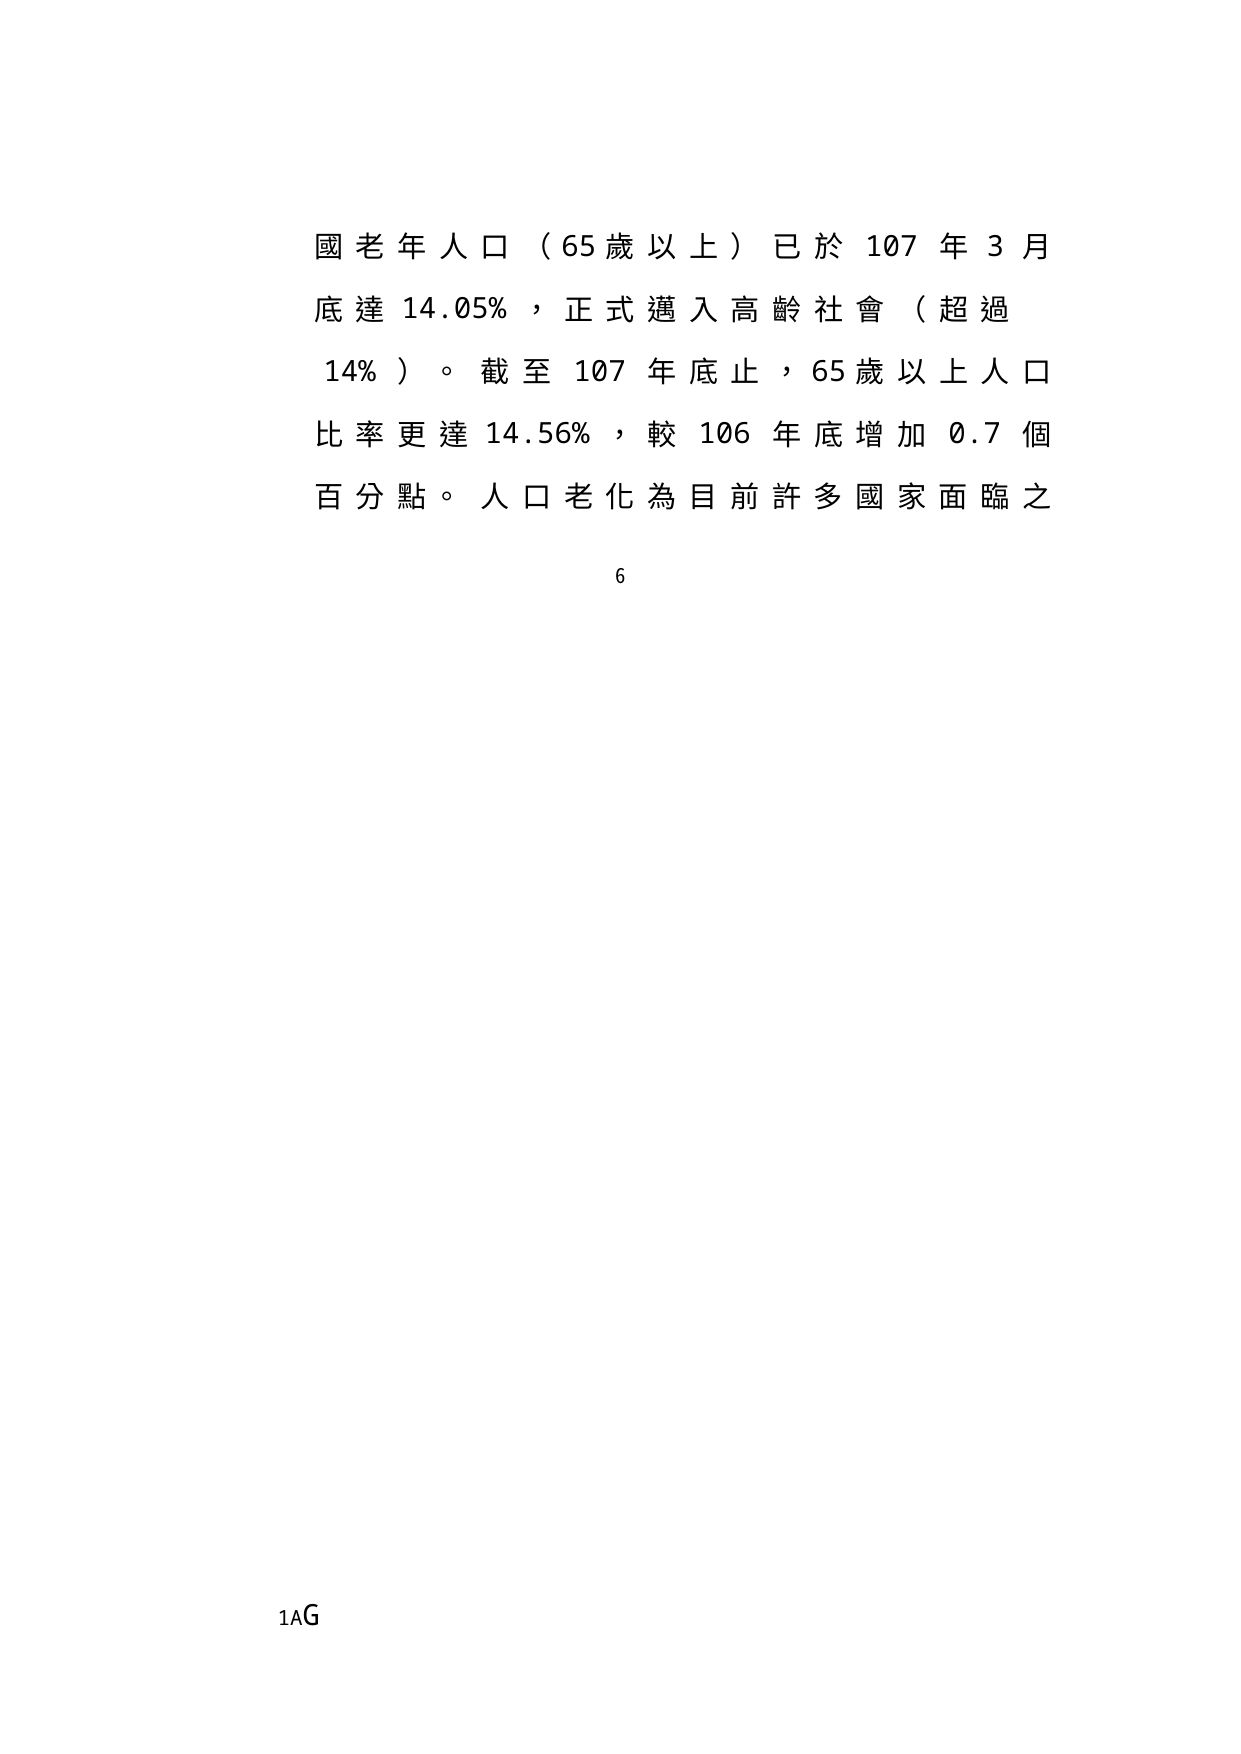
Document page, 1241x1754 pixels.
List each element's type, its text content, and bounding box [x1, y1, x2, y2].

text 據內政部戶政司108年5月8日所編製之「民國107年重要人口指標」指出，我國老年人口（65歲以上）已於107年3月底達14.05%，正式邁入高齡社會（超過14%）。截至107年底止，65歲以上人口比率更達14.56%，較106年底增加0.7個百分點。人口老化為目前許多國家面臨之嚴重社會經濟問題，為推動老人健康照護，該基金所屬部分分院設有護理之家，期能減輕失能老人家屬或照顧者負擔，或延緩病患失能狀況惡化，提升病患生活品質。又該基金所屬醫院附設之護理之家分為一般護理之家及精神護理之家，截至108年8月底止，計有臺北榮總桃園、新竹、蘇澳、員山分院、臺中榮總埔里、嘉義、灣橋分院、高雄榮總臺南及屏東分院等9個分院設有一般護理之家，另臺北榮總蘇澳、玉里分院、臺中榮總嘉義分院、高雄榮總臺南及屏東分院等5個分院設有精神護理之家。 [271, 203, 1058, 516]
